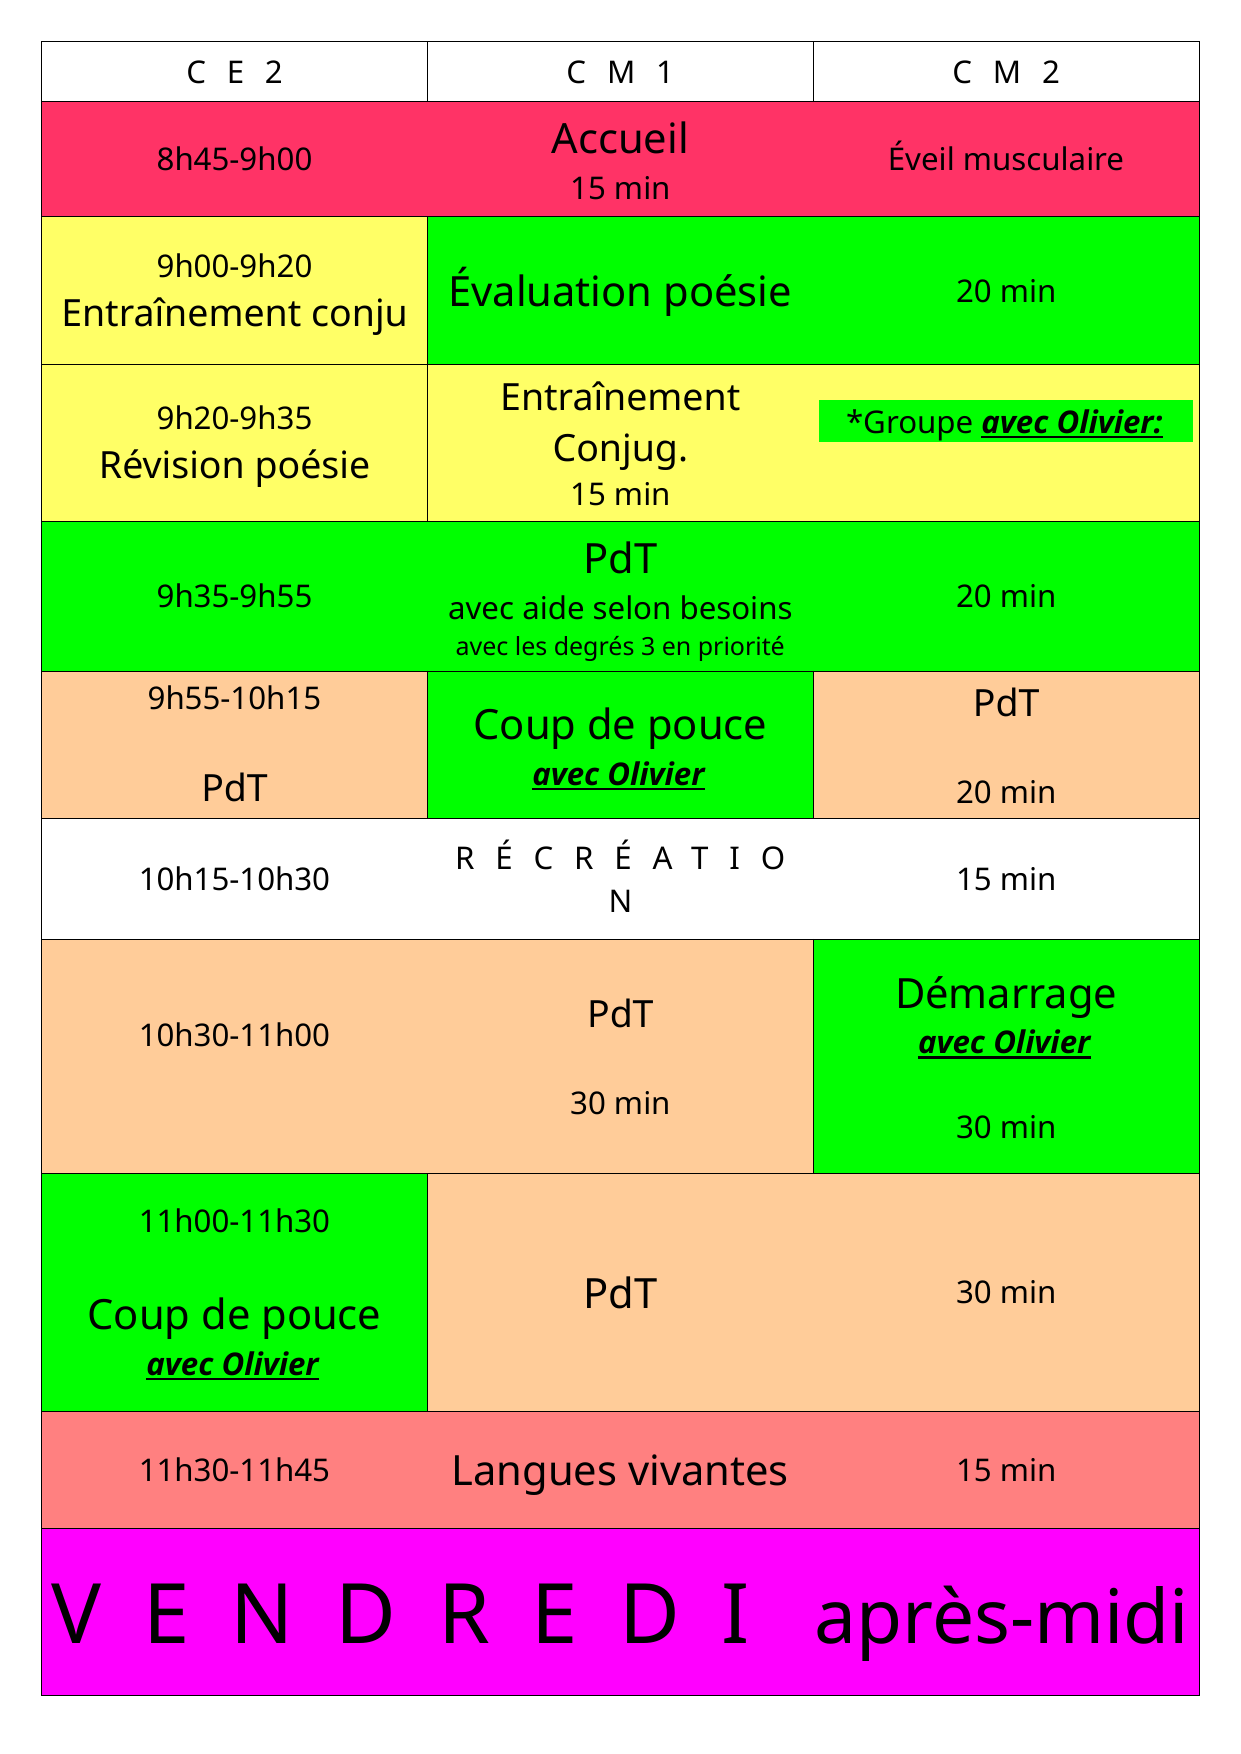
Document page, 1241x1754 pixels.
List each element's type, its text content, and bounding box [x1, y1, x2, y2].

table_cell Langues vivantes [427, 1412, 813, 1528]
table_cell Évaluation poésie [428, 217, 813, 364]
table_cell 20 min [813, 522, 1199, 671]
table_cell PdT 30 min [427, 940, 813, 1173]
table_cell 10h15-10h30 [42, 819, 427, 939]
table_cell 30 min [813, 1174, 1199, 1411]
table_cell VENDREDI après-midi [42, 1529, 1199, 1695]
table_cell PdT avec aide selon besoins avec les degrés 3 en priorité [427, 522, 813, 671]
table_cell 10h30-11h00 [42, 940, 427, 1173]
table_cell PdT 20 min [814, 672, 1199, 818]
table_cell 9h00-9h20 Entraînement conju [42, 217, 427, 364]
table_cell 8h45-9h00 [42, 102, 427, 216]
table_cell 9h20-9h35 Révision poésie [42, 365, 427, 521]
table_cell 20 min [813, 217, 1199, 364]
table_cell 9h35-9h55 [42, 522, 427, 671]
table_cell Coup de pouce avec Olivier [428, 672, 813, 818]
table_cell Accueil 15 min [427, 102, 813, 216]
table_cell 11h30-11h45 [42, 1412, 427, 1528]
table_cell *Groupe avec Olivier: [813, 365, 1199, 521]
table_cell CE2 [42, 42, 427, 101]
table_cell 9h55-10h15 PdT [42, 672, 427, 818]
table_cell 15 min [813, 819, 1199, 939]
table_cell CM2 [814, 42, 1199, 101]
table_cell RÉCRÉATION [427, 819, 813, 939]
table_cell Entraînement Conjug. 15 min [428, 365, 813, 521]
table_cell Éveil musculaire [813, 102, 1199, 216]
table_cell PdT [428, 1174, 813, 1411]
table_cell 15 min [813, 1412, 1199, 1528]
table_cell 11h00-11h30 Coup de pouce avec Olivier [42, 1174, 427, 1411]
table_cell Démarrage avec Olivier 30 min [814, 940, 1199, 1173]
table_cell CM1 [428, 42, 813, 101]
